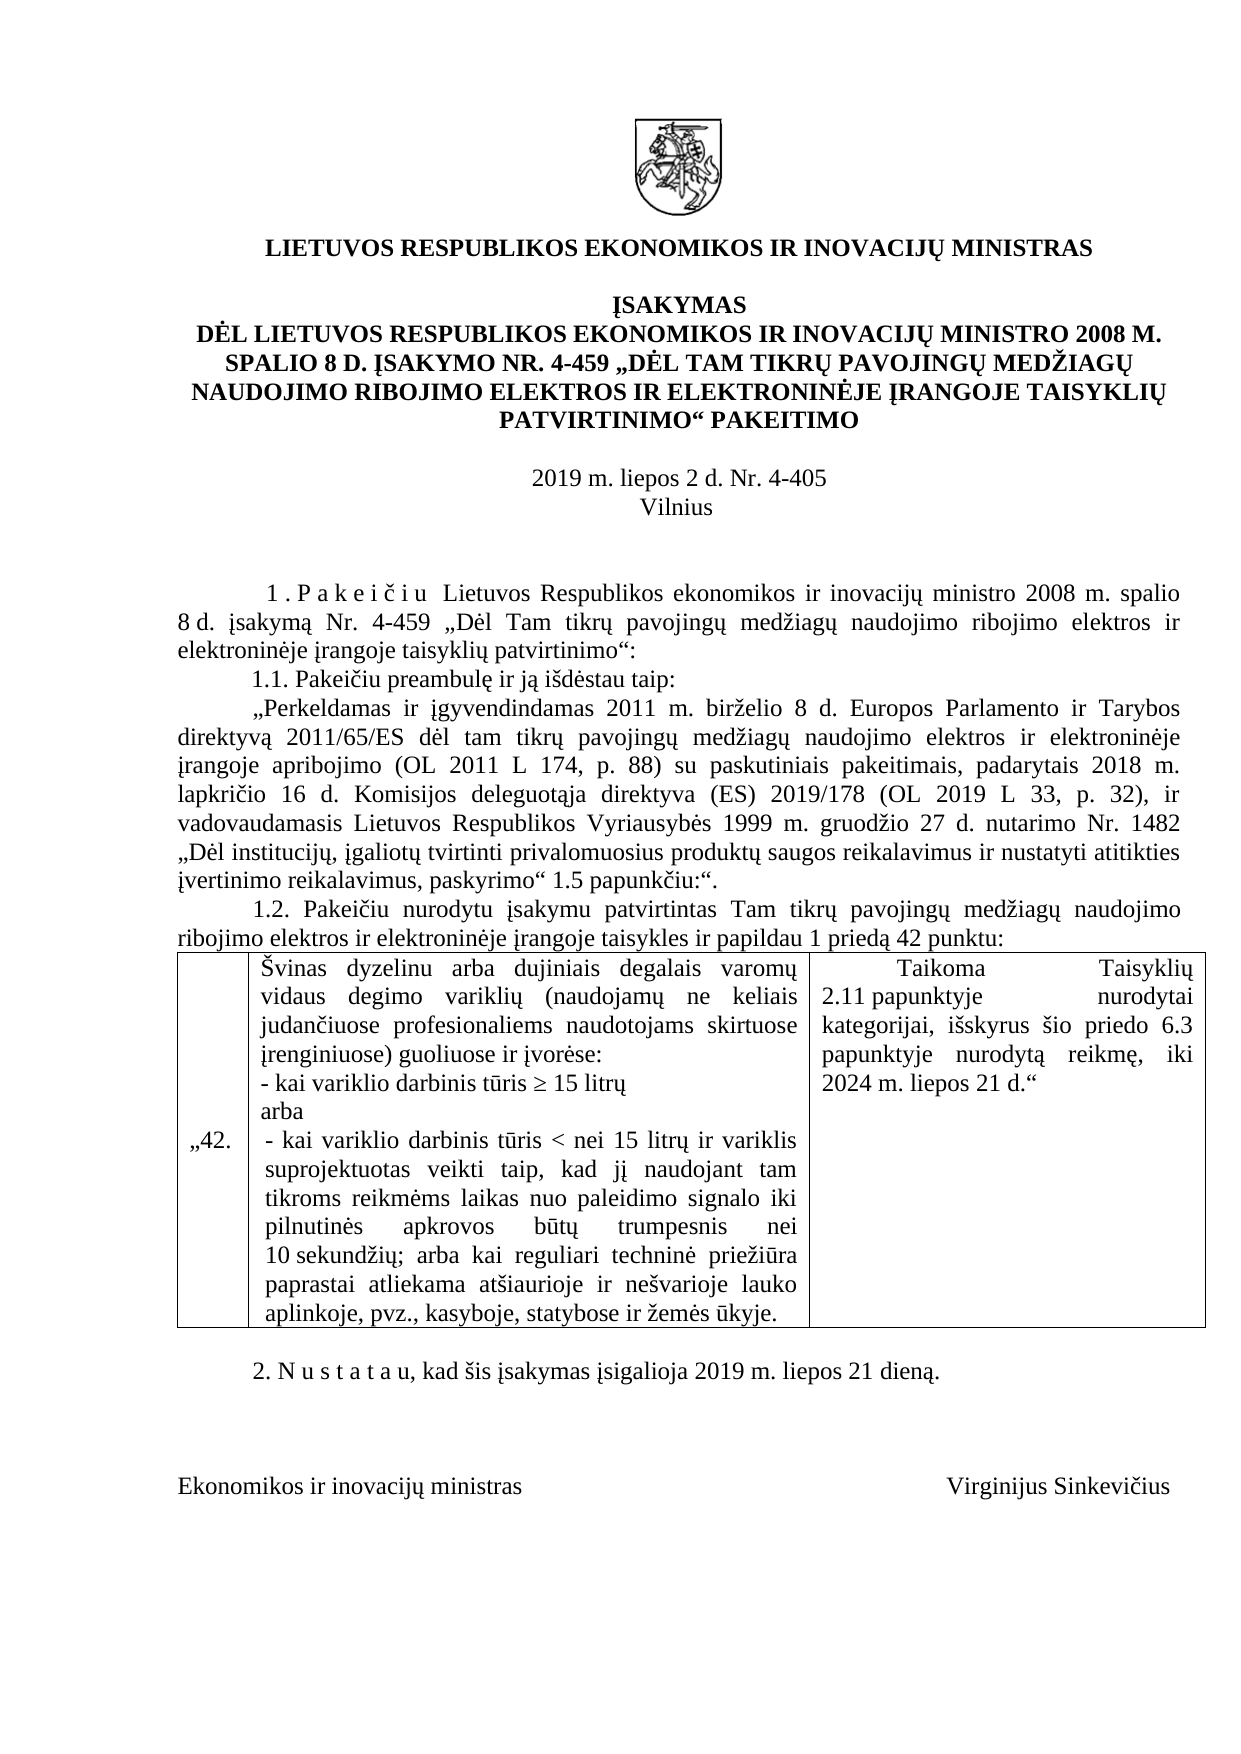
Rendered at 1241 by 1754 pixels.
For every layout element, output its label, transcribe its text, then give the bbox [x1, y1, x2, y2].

text ĮSAKYMAS [177, 290, 1181, 319]
text 2019 m. liepos 2 d. Nr. 4-405 [177, 463, 1181, 492]
table_cell - kai variklio darbinis tūris < nei 15 litrų ir variklis suprojektuotas veikti taip, kad jį naudojant tam tikroms reikmėms laikas nuo paleidimo signalo iki pilnutinės apkrovos būtų trumpesnis nei 10 sekundžių; arba kai reguliari techninė priežiūra paprastai atliekama atšiaurioje ir nešvarioje lauko aplinkoje, pvz., kasyboje, statybose ir žemės ūkyje. [265, 1125, 798, 1326]
text DĖL LIETUVOS RESPUBLIKOS EKONOMIKOS IR INOVACIJŲ MINISTRO 2008 M. SPALIO 8 D. ĮSAKYMO NR. 4-459 „DĖL TAM TIKRŲ PAVOJINGŲ MEDŽIAGŲ NAUDOJIMO RIBOJIMO ELEKTROS IR ELEKTRONINĖJE ĮRANGOJE TAISYKLIŲ PATVIRTINIMO“ PAKEITIMO [177, 319, 1181, 434]
text 1.2. Pakeičiu nurodytu įsakymu patvirtintas Tam tikrų pavojingų medžiagų naudojimo ribojimo elektros ir elektroninėje įrangoje taisykles ir papildau 1 priedą 42 punktu: [177, 894, 1181, 952]
table_header „42. [178, 953, 248, 1327]
table_header Taikoma Taisyklių 2.11 papunktyje nurodytai kategorijai, išskyrus šio priedo 6.3 papunktyje nurodytą reikmę, iki 2024 m. liepos 21 d.“ [810, 953, 1205, 1327]
table_header Švinas dyzelinu arba dujiniais degalais varomų vidaus degimo variklių (naudojamų ne keliais judančiuose profesionaliems naudotojams skirtuose įrenginiuose) guoliuose ir įvorėse: [249, 953, 809, 1327]
text Ekonomikos ir inovacijų ministras Virginijus Sinkevičius [177, 1471, 1181, 1500]
table_cell [260, 1125, 265, 1326]
text 2. N u s t a t a u, kad šis įsakymas įsigalioja 2019 m. liepos 21 dieną. [177, 1356, 1181, 1385]
table_header - kai variklio darbinis tūris ≥ 15 litrų arba [260, 1068, 798, 1125]
text Vilnius [177, 492, 1181, 520]
text 1.Pakeičiu Lietuvos Respublikos ekonomikos ir inovacijų ministro 2008 m. spalio 8 d. įsakymą Nr. 4-459 „Dėl Tam tikrų pavojingų medžiagų naudojimo ribojimo elektros ir elektroninėje įrangoje taisyklių patvirtinimo“: [177, 578, 1181, 664]
text LIETUVOS RESPUBLIKOS Ekonomikos ir inovacijų MINISTRAS [177, 233, 1181, 262]
text „Perkeldamas ir įgyvendindamas 2011 m. birželio 8 d. Europos Parlamento ir Tarybos direktyvą 2011/65/ES dėl tam tikrų pavojingų medžiagų naudojimo elektros ir elektroninėje įrangoje apribojimo (OL 2011 L 174, p. 88) su paskutiniais pakeitimais, padarytais 2018 m. lapkričio 16 d. Komisijos deleguotąja direktyva (ES) 2019/178 (OL 2019 L 33, p. 32), ir vadovaudamasis Lietuvos Respublikos Vyriausybės 1999 m. gruodžio 27 d. nutarimo Nr. 1482 „Dėl institucijų, įgaliotų tvirtinti privalomuosius produktų saugos reikalavimus ir nustatyti atitikties įvertinimo reikalavimus, paskyrimo“ 1.5 papunkčiu:“. [177, 693, 1181, 894]
text 1.1. Pakeičiu preambulę ir ją išdėstau taip: [177, 664, 1181, 693]
